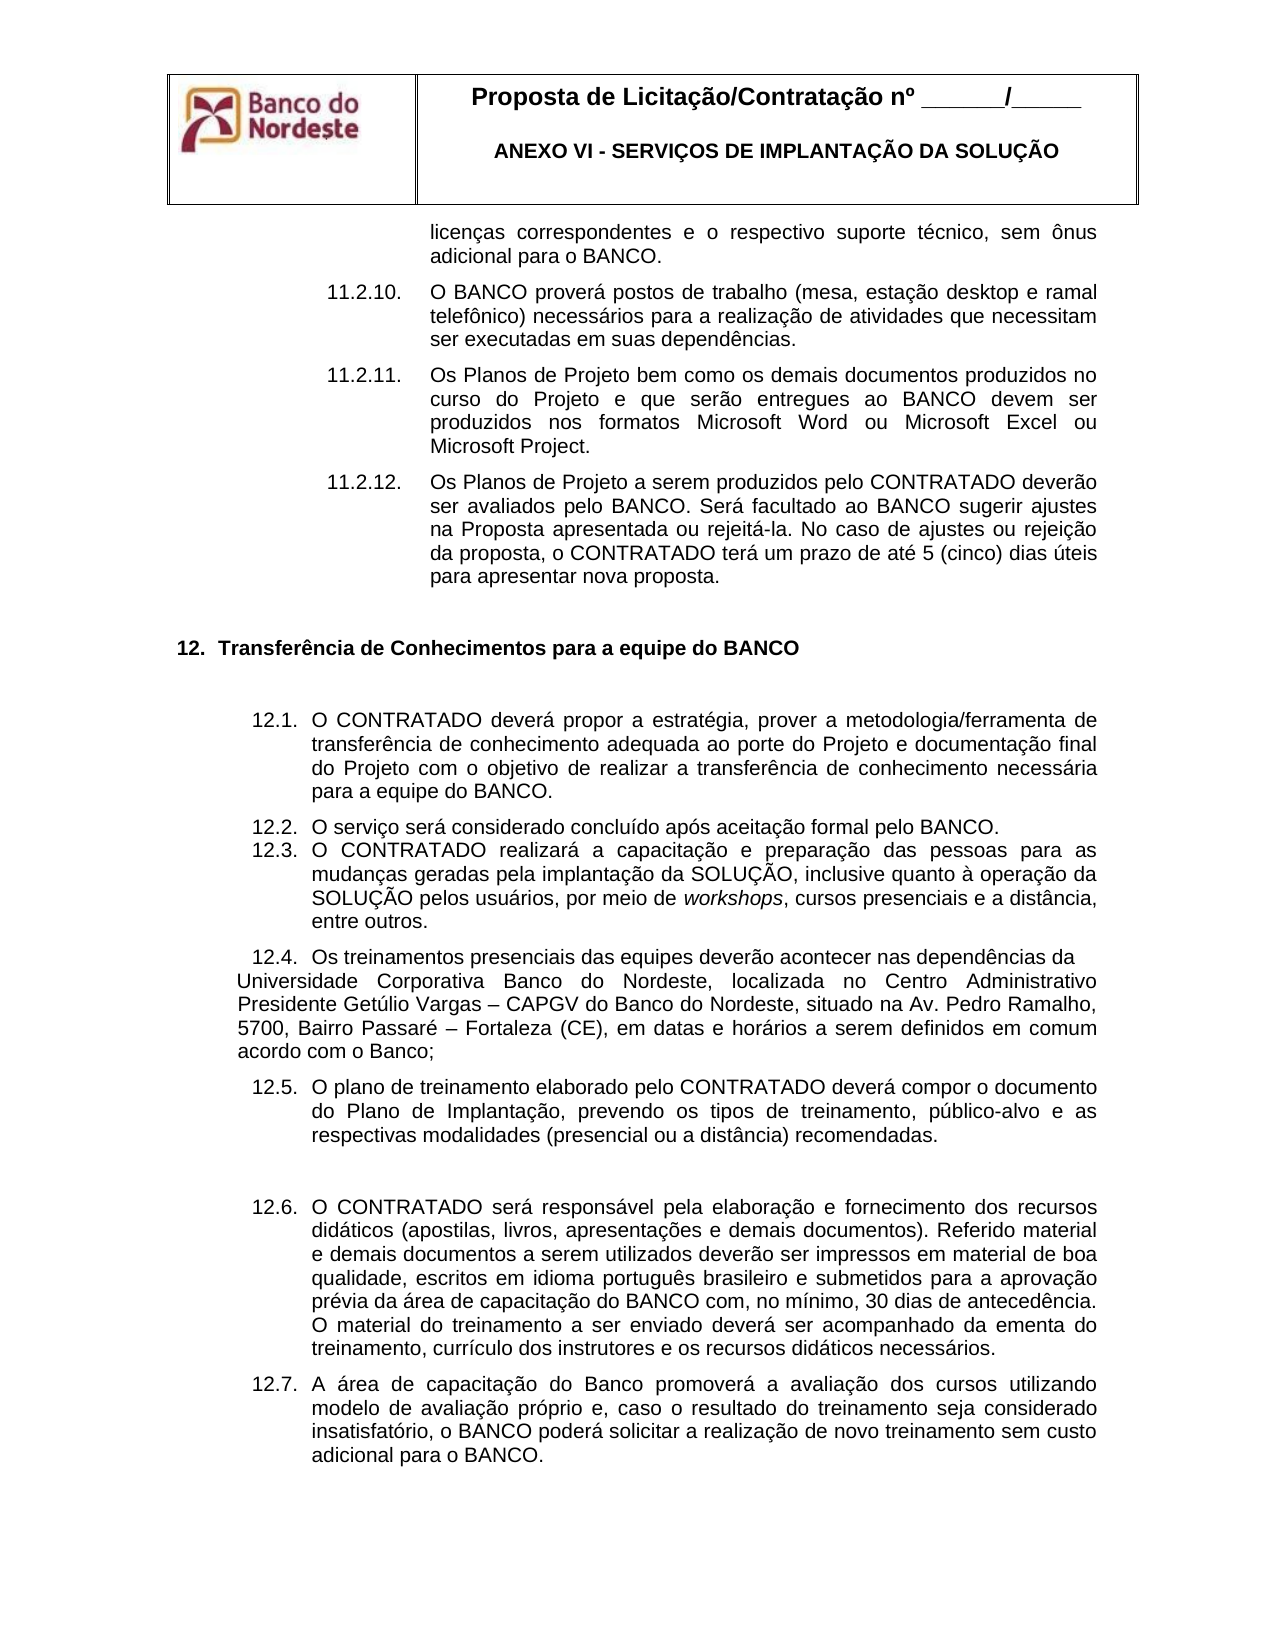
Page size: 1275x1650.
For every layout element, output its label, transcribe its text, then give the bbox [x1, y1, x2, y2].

list O CONTRATADO deverá propor a estratégia, prover a metodologia/ferramenta de transferência de conhecimento adequada ao porte do Projeto e documentação final do Projeto com o objetivo de realizar a transferência de conhecimento necessária para a equipe do BANCO. [252, 709, 1098, 803]
list O CONTRATADO realizará a capacitação e preparação das pessoas para as mudanças geradas pela implantação da SOLUÇÃO, inclusive quanto à operação da SOLUÇÃO pelos usuários, por meio de workshops, cursos presenciais e a distância, entre outros. [252, 839, 1098, 933]
list licenças correspondentes e o respectivo suporte técnico, sem ônus adicional para o BANCO. [327, 221, 1098, 268]
list O CONTRATADO será responsável pela elaboração e fornecimento dos recursos didáticos (apostilas, livros, apresentações e demais documentos). Referido material e demais documentos a serem utilizados deverão ser impressos em material de boa qualidade, escritos em idioma português brasileiro e submetidos para a aprovação prévia da área de capacitação do BANCO com, no mínimo, 30 dias de antecedência. O material do treinamento a ser enviado deverá ser acompanhado da ementa do treinamento, currículo dos instrutores e os recursos didáticos necessários. [252, 1195, 1098, 1360]
text Universidade Corporativa Banco do Nordeste, localizada no Centro Administrativo Presidente Getúlio Vargas – CAPGV do Banco do Nordeste, situado na Av. Pedro Ramalho, 5700, Bairro Passaré – Fortaleza (CE), em datas e horários a serem definidos em comum acordo com o Banco; [236, 969, 1098, 1063]
list Os Planos de Projeto bem como os demais documentos produzidos no curso do Projeto e que serão entregues ao BANCO devem ser produzidos nos formatos Microsoft Word ou Microsoft Excel ou Microsoft Project. [327, 364, 1098, 458]
list Os treinamentos presenciais das equipes deverão acontecer nas dependências da [252, 946, 1098, 969]
list O BANCO proverá postos de trabalho (mesa, estação desktop e ramal telefônico) necessários para a realização de atividades que necessitam ser executadas em suas dependências. [327, 280, 1098, 351]
list Os Planos de Projeto a serem produzidos pelo CONTRATADO deverão ser avaliados pelo BANCO. Será facultado ao BANCO sugerir ajustes na Proposta apresentada ou rejeitá-la. No caso de ajustes ou rejeição da proposta, o CONTRATADO terá um prazo de até 5 (cinco) dias úteis para apresentar nova proposta. [327, 470, 1098, 588]
picture [178, 75, 362, 165]
list A área de capacitação do Banco promoverá a avaliação dos cursos utilizando modelo de avaliação próprio e, caso o resultado do treinamento seja considerado insatisfatório, o BANCO poderá solicitar a realização de novo treinamento sem custo adicional para o BANCO. [252, 1373, 1098, 1467]
list O plano de treinamento elaborado pelo CONTRATADO deverá compor o documento do Plano de Implantação, prevendo os tipos de treinamento, público-alvo e as respectivas modalidades (presencial ou a distância) recomendadas. [252, 1076, 1098, 1147]
list O serviço será considerado concluído após aceitação formal pelo BANCO. [252, 816, 1098, 839]
list Transferência de Conhecimentos para a equipe do BANCO [177, 637, 1098, 660]
